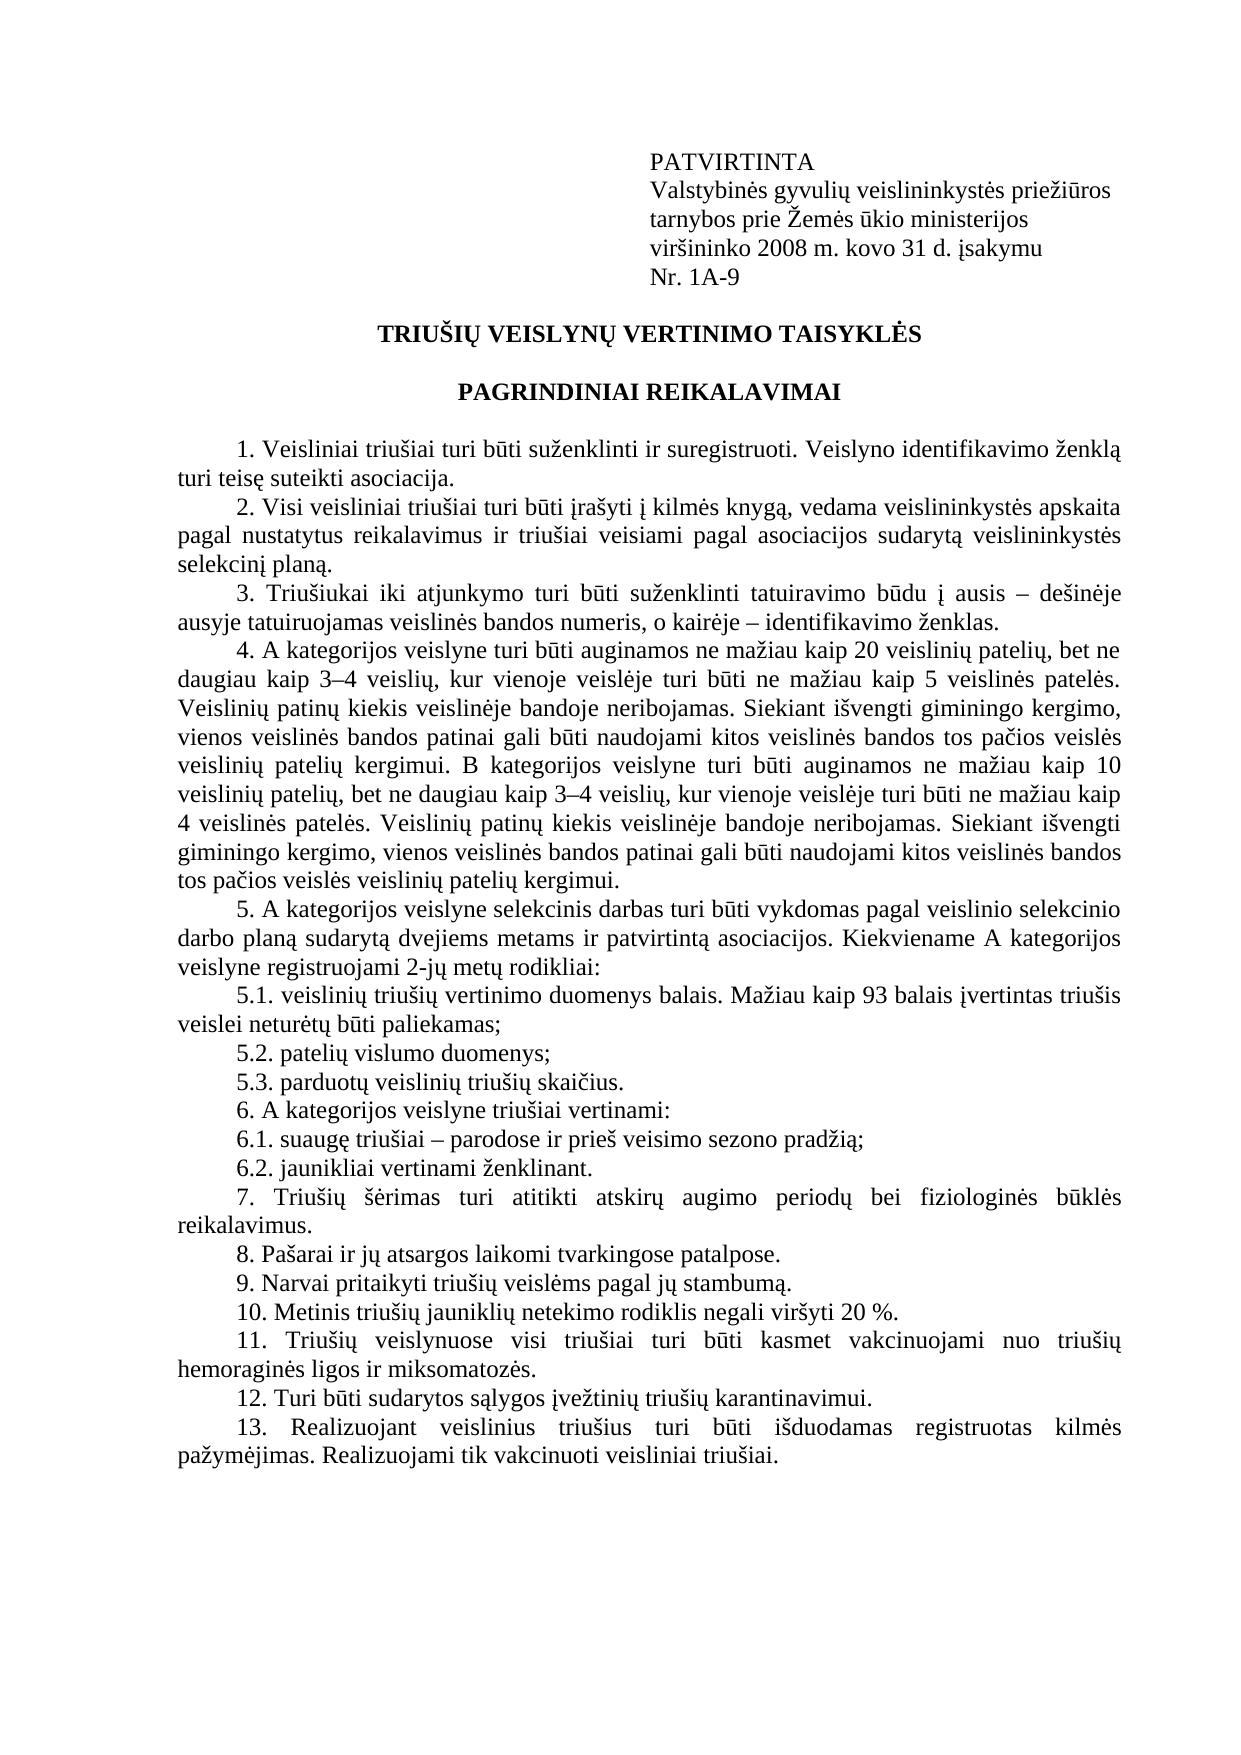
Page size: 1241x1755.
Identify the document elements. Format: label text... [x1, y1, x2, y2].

text TRIUŠIŲ VEISLYNŲ VERTINIMO TAISYKLĖS [177, 319, 1122, 348]
text 5.3. parduotų veislinių triušių skaičius. [177, 1067, 1122, 1096]
text 2. Visi veisliniai triušiai turi būti įrašyti į kilmės knygą, vedama veislininkystės apskaita pagal nustatytus reikalavimus ir triušiai veisiami pagal asociacijos sudarytą veislininkystės selekcinį planą. [177, 492, 1122, 578]
text PATVIRTINTA [649, 147, 1122, 176]
text Valstybinės gyvulių veislininkystės priežiūros tarnybos prie Žemės ūkio ministerijos viršininko 2008 m. kovo 31 d. įsakymu Nr. 1A-9 [649, 176, 1122, 291]
text 8. Pašarai ir jų atsargos laikomi tvarkingose patalpose. [177, 1239, 1122, 1268]
text 5.1. veislinių triušių vertinimo duomenys balais. Mažiau kaip 93 balais įvertintas triušis veislei neturėtų būti paliekamas; [177, 981, 1122, 1038]
text 5. A kategorijos veislyne selekcinis darbas turi būti vykdomas pagal veislinio selekcinio darbo planą sudarytą dvejiems metams ir patvirtintą asociacijos. Kiekviename A kategorijos veislyne registruojami 2-jų metų rodikliai: [177, 894, 1122, 981]
text 6. A kategorijos veislyne triušiai vertinami: [177, 1096, 1122, 1124]
text 13. Realizuojant veislinius triušius turi būti išduodamas registruotas kilmės pažymėjimas. Realizuojami tik vakcinuoti veisliniai triušiai. [177, 1412, 1122, 1469]
text 9. Narvai pritaikyti triušių veislėms pagal jų stambumą. [177, 1268, 1122, 1297]
text 10. Metinis triušių jauniklių netekimo rodiklis negali viršyti 20 %. [177, 1297, 1122, 1326]
text 3. Triušiukai iki atjunkymo turi būti suženklinti tatuiravimo būdu į ausis – dešinėje ausyje tatuiruojamas veislinės bandos numeris, o kairėje – identifikavimo ženklas. [177, 578, 1122, 636]
text 12. Turi būti sudarytos sąlygos įvežtinių triušių karantinavimui. [177, 1383, 1122, 1412]
text 1. Veisliniai triušiai turi būti suženklinti ir suregistruoti. Veislyno identifikavimo ženklą turi teisę suteikti asociacija. [177, 434, 1122, 492]
text PAGRINDINIAI REIKALAVIMAI [177, 377, 1122, 406]
text 11. Triušių veislynuose visi triušiai turi būti kasmet vakcinuojami nuo triušių hemoraginės ligos ir miksomatozės. [177, 1326, 1122, 1383]
text 4. A kategorijos veislyne turi būti auginamos ne mažiau kaip 20 veislinių patelių, bet ne daugiau kaip 3–4 veislių, kur vienoje veislėje turi būti ne mažiau kaip 5 veislinės patelės. Veislinių patinų kiekis veislinėje bandoje neribojamas. Siekiant išvengti giminingo kergimo, vienos veislinės bandos patinai gali būti naudojami kitos veislinės bandos tos pačios veislės veislinių patelių kergimui. B kategorijos veislyne turi būti auginamos ne mažiau kaip 10 veislinių patelių, bet ne daugiau kaip 3–4 veislių, kur vienoje veislėje turi būti ne mažiau kaip 4 veislinės patelės. Veislinių patinų kiekis veislinėje bandoje neribojamas. Siekiant išvengti giminingo kergimo, vienos veislinės bandos patinai gali būti naudojami kitos veislinės bandos tos pačios veislės veislinių patelių kergimui. [177, 636, 1122, 894]
text 7. Triušių šėrimas turi atitikti atskirų augimo periodų bei fiziologinės būklės reikalavimus. [177, 1182, 1122, 1239]
text 6.1. suaugę triušiai – parodose ir prieš veisimo sezono pradžią; [177, 1124, 1122, 1153]
text 5.2. patelių vislumo duomenys; [177, 1038, 1122, 1067]
text 6.2. jaunikliai vertinami ženklinant. [177, 1153, 1122, 1182]
